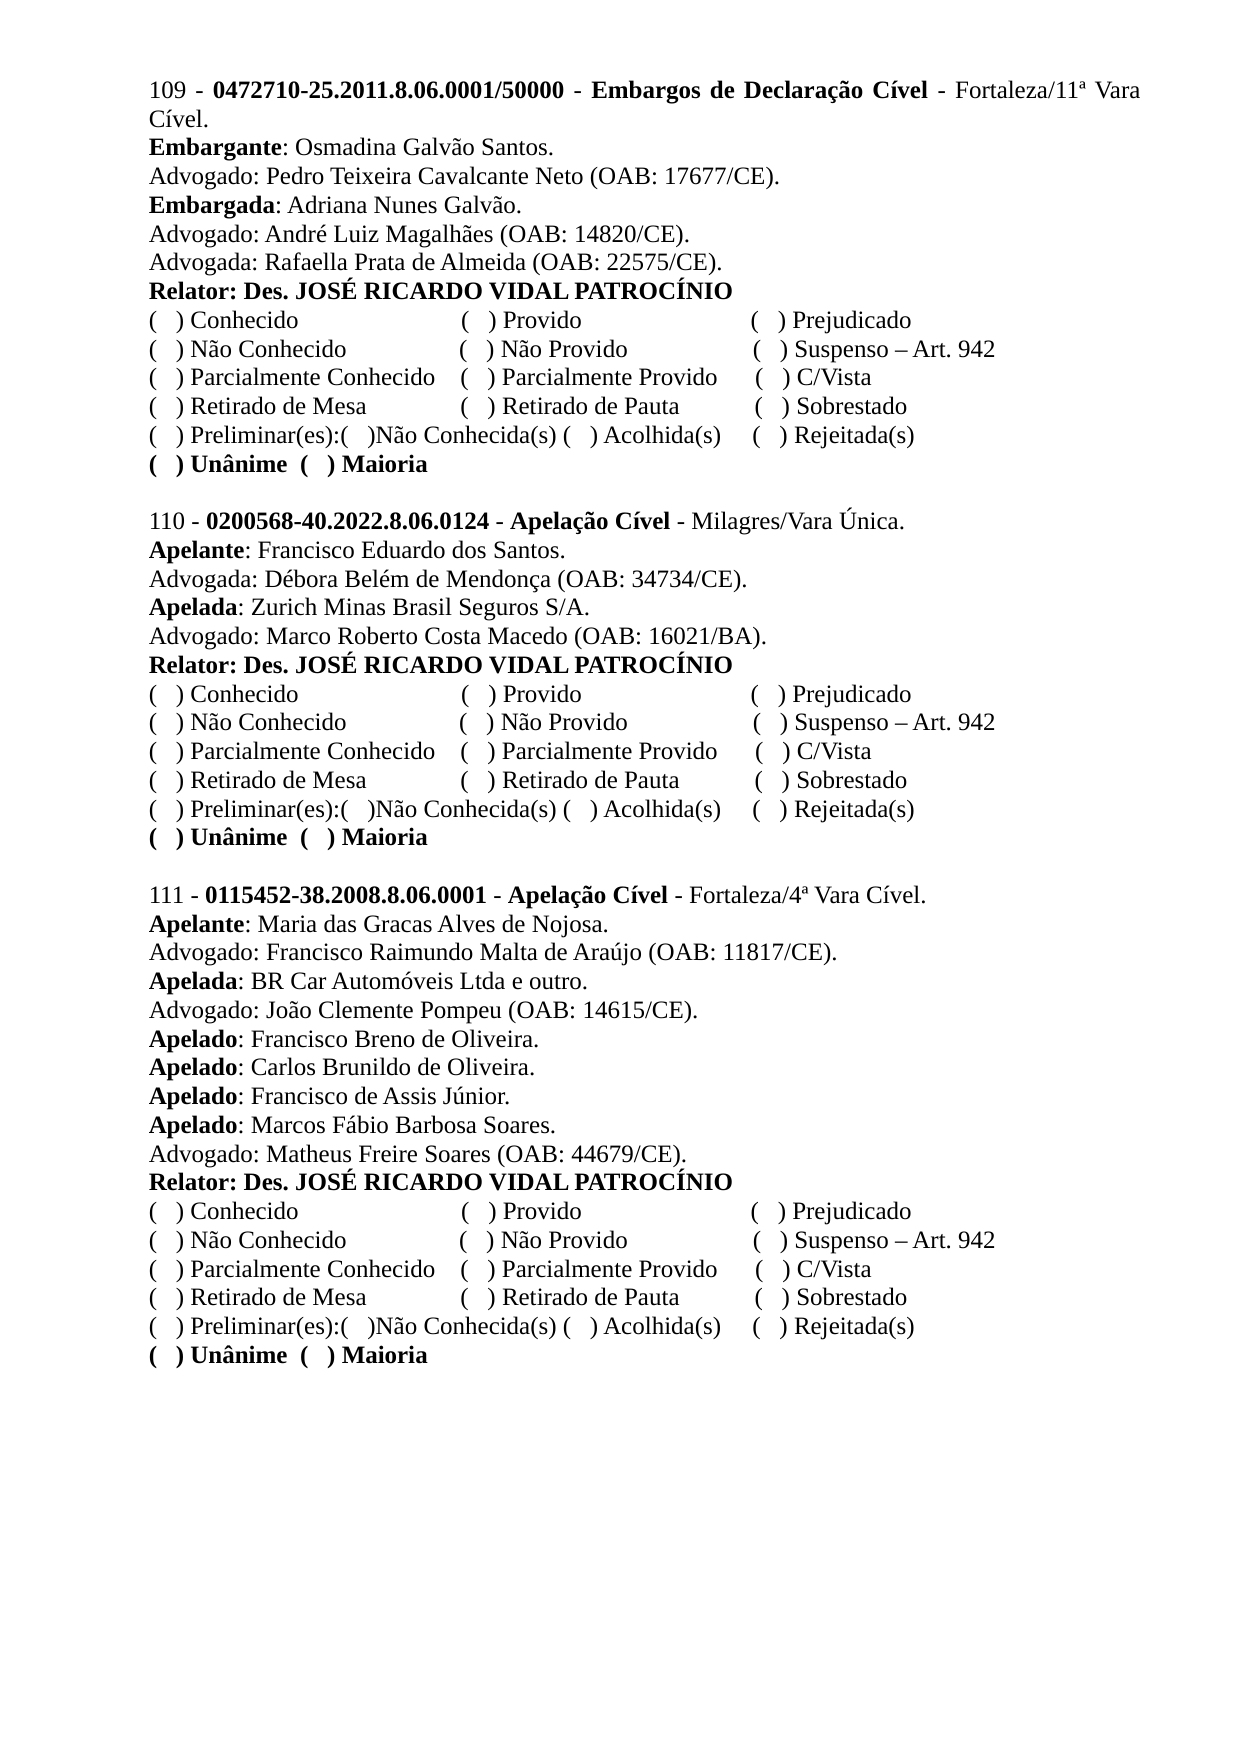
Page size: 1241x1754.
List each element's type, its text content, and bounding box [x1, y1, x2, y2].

text Apelante: Francisco Eduardo dos Santos. [148, 535, 1141, 564]
text ( ) Preliminar(es):( )Não Conhecida(s) ( ) Acolhida(s) ( ) Rejeitada(s) [148, 1311, 1158, 1340]
text ( ) Retirado de Mesa ( ) Retirado de Pauta ( ) Sobrestado [148, 1282, 1158, 1311]
text ( ) Conhecido ( ) Provido ( ) Prejudicado [148, 1196, 1141, 1225]
text ( ) Não Conhecido ( ) Não Provido ( ) Suspenso – Art. 942 [148, 707, 1158, 736]
text Advogado: André Luiz Magalhães (OAB: 14820/CE). [148, 219, 1141, 247]
text ( ) Não Conhecido ( ) Não Provido ( ) Suspenso – Art. 942 [148, 1225, 1158, 1254]
text ( ) Conhecido ( ) Provido ( ) Prejudicado [148, 305, 1141, 334]
text Relator: Des. JOSÉ RICARDO VIDAL PATROCÍNIO [148, 650, 1141, 679]
text Advogada: Rafaella Prata de Almeida (OAB: 22575/CE). [148, 247, 1141, 276]
text 111 - 0115452-38.2008.8.06.0001 - Apelação Cível - Fortaleza/4ª Vara Cível. [148, 880, 1141, 909]
text Relator: Des. JOSÉ RICARDO VIDAL PATROCÍNIO [148, 276, 1141, 305]
text ( ) Conhecido ( ) Provido ( ) Prejudicado [148, 679, 1141, 707]
text Apelada: BR Car Automóveis Ltda e outro. [148, 966, 1141, 995]
text 110 - 0200568-40.2022.8.06.0124 - Apelação Cível - Milagres/Vara Única. [148, 506, 1141, 535]
text Advogado: João Clemente Pompeu (OAB: 14615/CE). [148, 995, 1141, 1024]
text ( ) Preliminar(es):( )Não Conhecida(s) ( ) Acolhida(s) ( ) Rejeitada(s) [148, 794, 1158, 822]
text Embargante: Osmadina Galvão Santos. [148, 132, 1141, 161]
text ( ) Não Conhecido ( ) Não Provido ( ) Suspenso – Art. 942 [148, 334, 1158, 362]
text Apelado: Francisco de Assis Júnior. [148, 1081, 1141, 1110]
text ( ) Parcialmente Conhecido ( ) Parcialmente Provido ( ) C/Vista [148, 1254, 1158, 1282]
text Apelado: Francisco Breno de Oliveira. [148, 1024, 1141, 1052]
text ( ) Parcialmente Conhecido ( ) Parcialmente Provido ( ) C/Vista [148, 736, 1158, 765]
text Advogada: Débora Belém de Mendonça (OAB: 34734/CE). [148, 564, 1141, 592]
text ( ) Retirado de Mesa ( ) Retirado de Pauta ( ) Sobrestado [148, 391, 1158, 420]
text 109 - 0472710-25.2011.8.06.0001/50000 - Embargos de Declaração Cível - Fortaleza/11ª Vara Cível. [148, 75, 1141, 132]
text Advogado: Matheus Freire Soares (OAB: 44679/CE). [148, 1139, 1141, 1167]
text Apelada: Zurich Minas Brasil Seguros S/A. [148, 592, 1141, 621]
text Apelado: Marcos Fábio Barbosa Soares. [148, 1110, 1141, 1139]
text ( ) Preliminar(es):( )Não Conhecida(s) ( ) Acolhida(s) ( ) Rejeitada(s) [148, 420, 1158, 449]
text Advogado: Marco Roberto Costa Macedo (OAB: 16021/BA). [148, 621, 1141, 650]
text Embargada: Adriana Nunes Galvão. [148, 190, 1141, 219]
text Apelante: Maria das Gracas Alves de Nojosa. [148, 909, 1141, 937]
text Advogado: Francisco Raimundo Malta de Araújo (OAB: 11817/CE). [148, 937, 1141, 966]
text Relator: Des. JOSÉ RICARDO VIDAL PATROCÍNIO [148, 1167, 1141, 1196]
text ( ) Unânime ( ) Maioria [148, 822, 1158, 851]
text ( ) Parcialmente Conhecido ( ) Parcialmente Provido ( ) C/Vista [148, 362, 1158, 391]
text Apelado: Carlos Brunildo de Oliveira. [148, 1052, 1141, 1081]
text ( ) Unânime ( ) Maioria [148, 1340, 1158, 1369]
text ( ) Unânime ( ) Maioria [148, 449, 1158, 477]
text ( ) Retirado de Mesa ( ) Retirado de Pauta ( ) Sobrestado [148, 765, 1158, 794]
text Advogado: Pedro Teixeira Cavalcante Neto (OAB: 17677/CE). [148, 161, 1141, 190]
